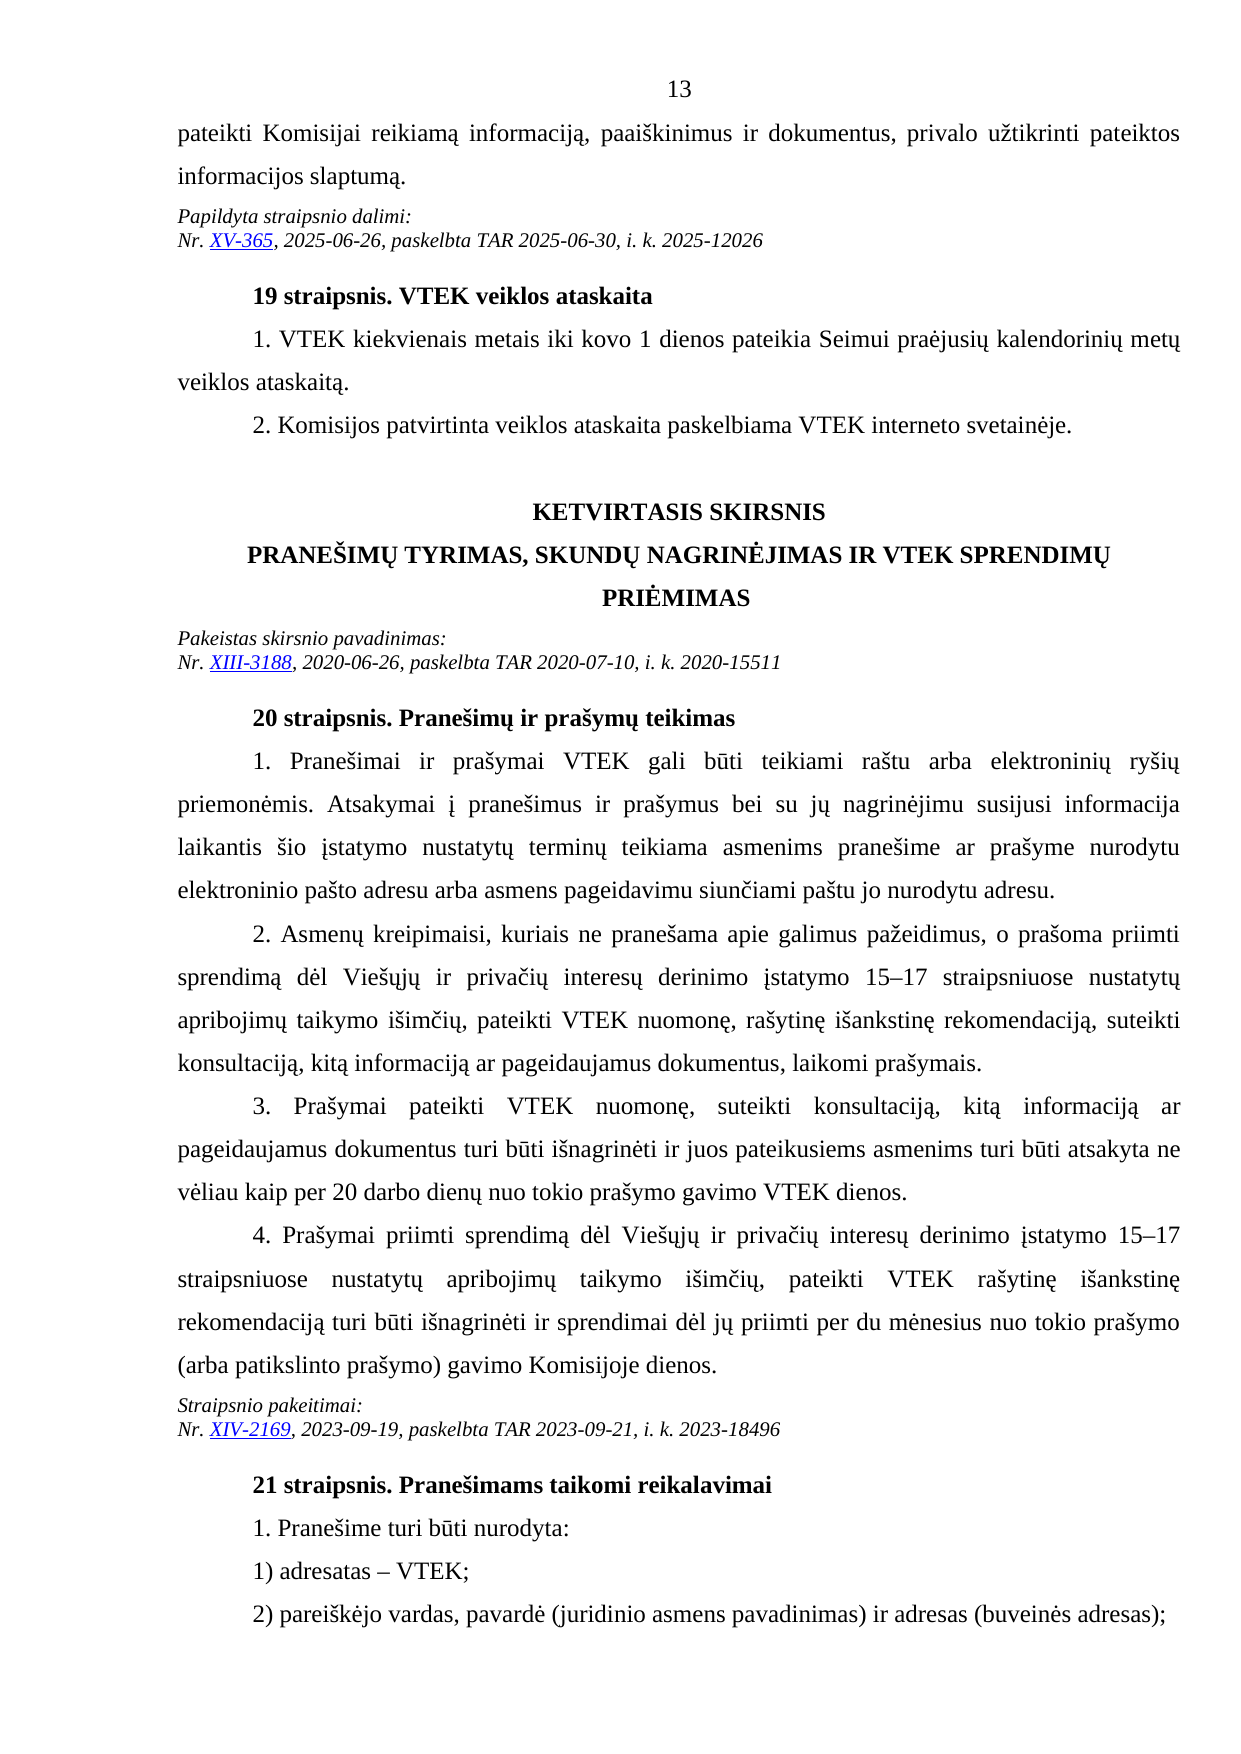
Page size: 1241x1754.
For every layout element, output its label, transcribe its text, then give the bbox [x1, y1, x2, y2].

text 4. Prašymai priimti sprendimą dėl Viešųjų ir privačių interesų derinimo įstatymo 15–17 straipsniuose nustatytų apribojimų taikymo išimčių, pateikti VTEK rašytinę išankstinę rekomendaciją turi būti išnagrinėti ir sprendimai dėl jų priimti per du mėnesius nuo tokio prašymo (arba patikslinto prašymo) gavimo Komisijoje dienos. [177, 1221, 1181, 1379]
text Nr. XIV-2169, 2023-09-19, paskelbta TAR 2023-09-21, i. k. 2023-18496 [177, 1417, 1181, 1441]
subtitle 19 straipsnis. VTEK veiklos ataskaita [177, 281, 1181, 310]
text Nr. XV-365, 2025-06-26, paskelbta TAR 2025-06-30, i. k. 2025-12026 [177, 228, 1181, 252]
text 2. Asmenų kreipimaisi, kuriais ne pranešama apie galimus pažeidimus, o prašoma priimti sprendimą dėl Viešųjų ir privačių interesų derinimo įstatymo 15–17 straipsniuose nustatytų apribojimų taikymo išimčių, pateikti VTEK nuomonę, rašytinę išankstinę rekomendaciją, suteikti konsultaciją, kitą informaciją ar pageidaujamus dokumentus, laikomi prašymais. [177, 919, 1181, 1077]
text KETVIRTASIS SKIRSNIS [177, 497, 1181, 526]
subtitle 21 straipsnis. Pranešimams taikomi reikalavimai [177, 1470, 1181, 1499]
text Straipsnio pakeitimai: [177, 1393, 1181, 1417]
text 2) pareiškėjo vardas, pavardė (juridinio asmens pavadinimas) ir adresas (buveinės adresas); [177, 1599, 1181, 1628]
text PRANEŠIMŲ TYRIMAS, SKUNDŲ NAGRINĖJIMAS IR VTEK SPRENDIMŲ PRIĖMIMAS [177, 540, 1181, 612]
text 20 straipsnis. Pranešimų ir prašymų teikimas [177, 703, 1181, 732]
text Pakeistas skirsnio pavadinimas: [177, 626, 1181, 650]
text 1. Pranešime turi būti nurodyta: [177, 1513, 1181, 1542]
text 1) adresatas – VTEK; [177, 1556, 1181, 1585]
text 1. Pranešimai ir prašymai VTEK gali būti teikiami raštu arba elektroninių ryšių priemonėmis. Atsakymai į pranešimus ir prašymus bei su jų nagrinėjimu susijusi informacija laikantis šio įstatymo nustatytų terminų teikiama asmenims pranešime ar prašyme nurodytu elektroninio pašto adresu arba asmens pageidavimu siunčiami paštu jo nurodytu adresu. [177, 746, 1181, 904]
text Papildyta straipsnio dalimi: [177, 204, 1181, 228]
text pateikti Komisijai reikiamą informaciją, paaiškinimus ir dokumentus, privalo užtikrinti pateiktos informacijos slaptumą. [177, 118, 1181, 190]
text Nr. XIII-3188, 2020-06-26, paskelbta TAR 2020-07-10, i. k. 2020-15511 [177, 650, 1181, 674]
text 1. VTEK kiekvienais metais iki kovo 1 dienos pateikia Seimui praėjusių kalendorinių metų veiklos ataskaitą. [177, 324, 1181, 396]
text 3. Prašymai pateikti VTEK nuomonę, suteikti konsultaciją, kitą informaciją ar pageidaujamus dokumentus turi būti išnagrinėti ir juos pateikusiems asmenims turi būti atsakyta ne vėliau kaip per 20 darbo dienų nuo tokio prašymo gavimo VTEK dienos. [177, 1091, 1181, 1206]
text 2. Komisijos patvirtinta veiklos ataskaita paskelbiama VTEK interneto svetainėje. [177, 411, 1181, 439]
